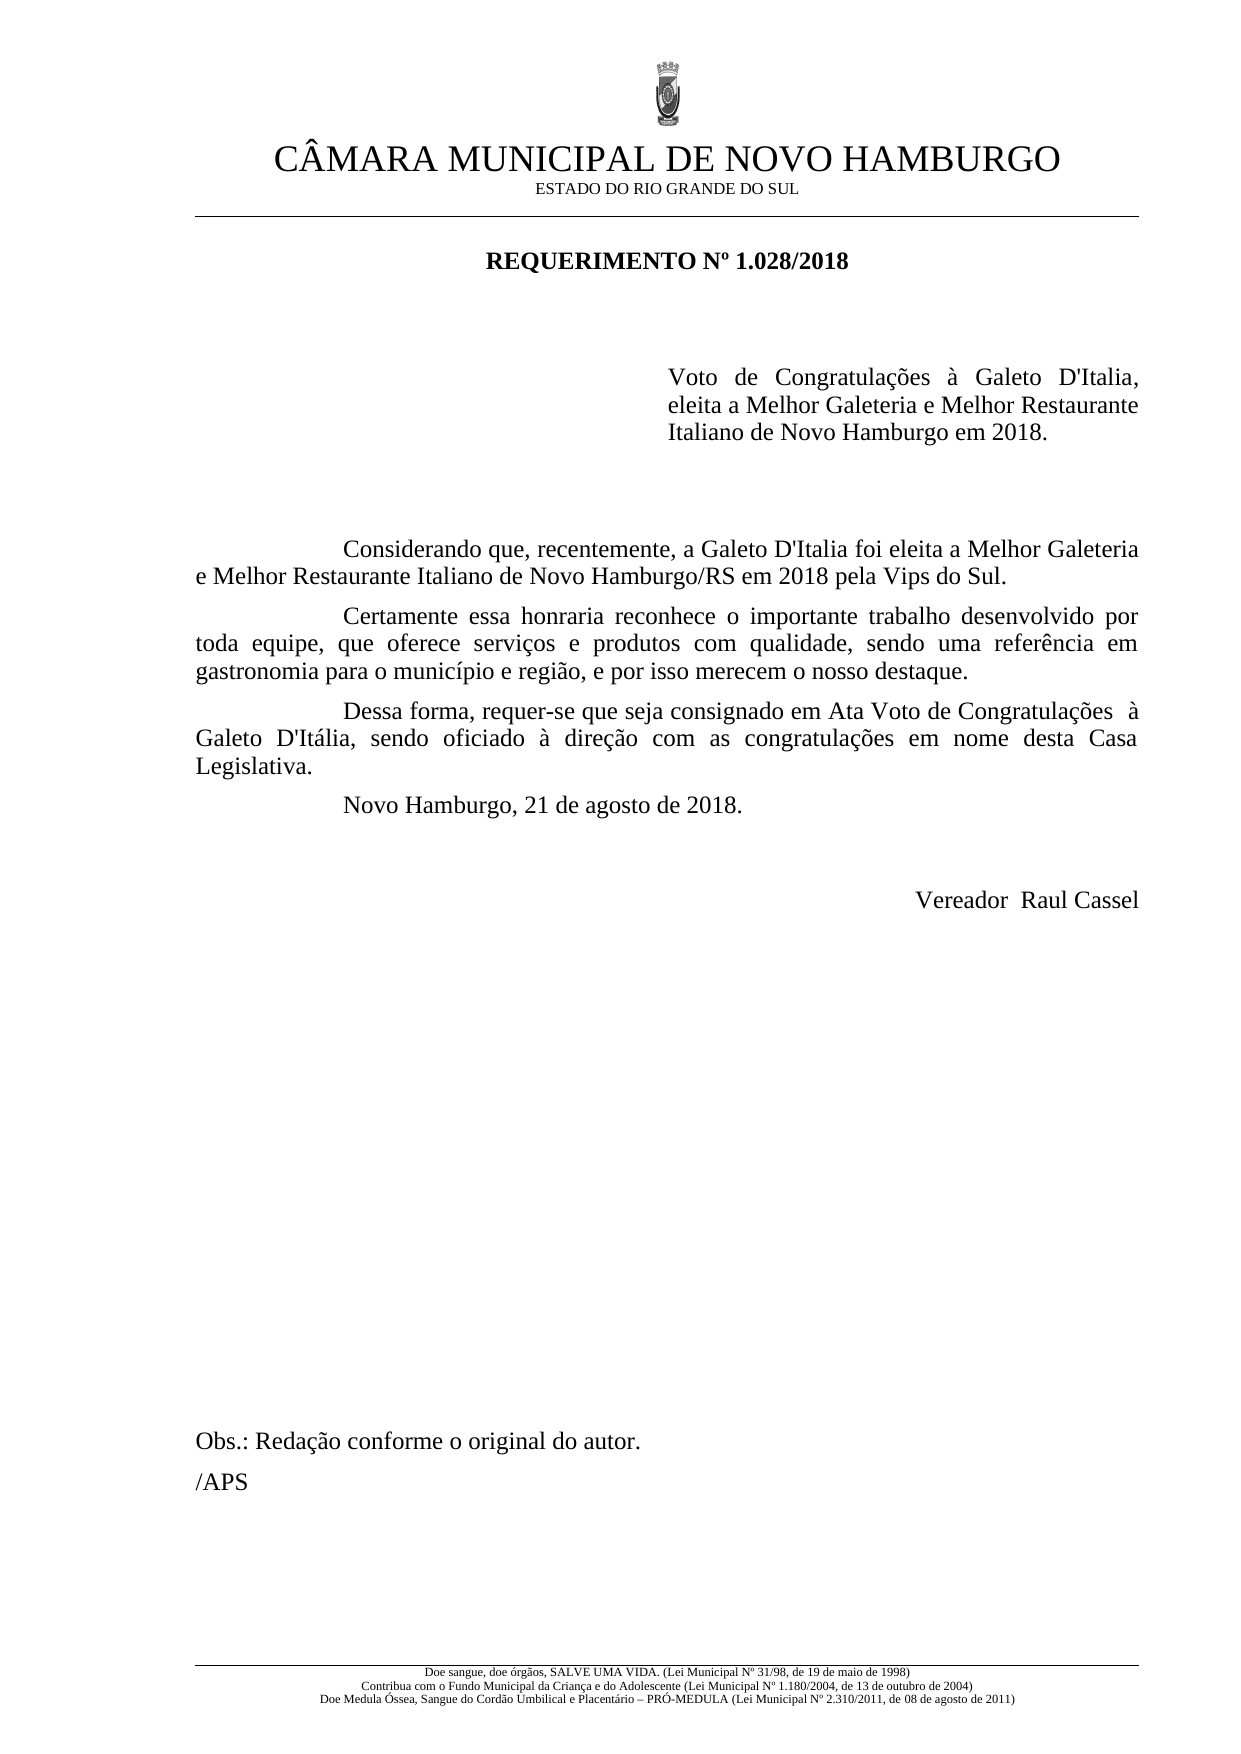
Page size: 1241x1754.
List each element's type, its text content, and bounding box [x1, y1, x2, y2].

text Vereador Raul Cassel [195, 887, 1139, 914]
text Certamente essa honraria reconhece o importante trabalho desenvolvido por toda equipe, que oferece serviços e produtos com qualidade, sendo uma referência em gastronomia para o município e região, e por isso merecem o nosso destaque. [195, 602, 1139, 685]
text Novo Hamburgo, 21 de agosto de 2018. [343, 792, 1139, 819]
text /APS [195, 1468, 1139, 1496]
text Obs.: Redação conforme o original do autor. [195, 1427, 1139, 1454]
text Dessa forma, requer-se que seja consignado em Ata Voto de Congratulações à Galeto D'Itália, sendo oficiado à direção com as congratulações em nome desta Casa Legislativa. [195, 697, 1139, 780]
text Considerando que, recentemente, a Galeto D'Italia foi eleita a Melhor Galeteria e Melhor Restaurante Italiano de Novo Hamburgo/RS em 2018 pela Vips do Sul. [195, 535, 1139, 590]
text Voto de Congratulações à Galeto D'Italia, eleita a Melhor Galeteria e Melhor Restaurante Italiano de Novo Hamburgo em 2018. [668, 363, 1139, 446]
text REQUERIMENTO Nº 1.028/2018 [195, 247, 1139, 274]
